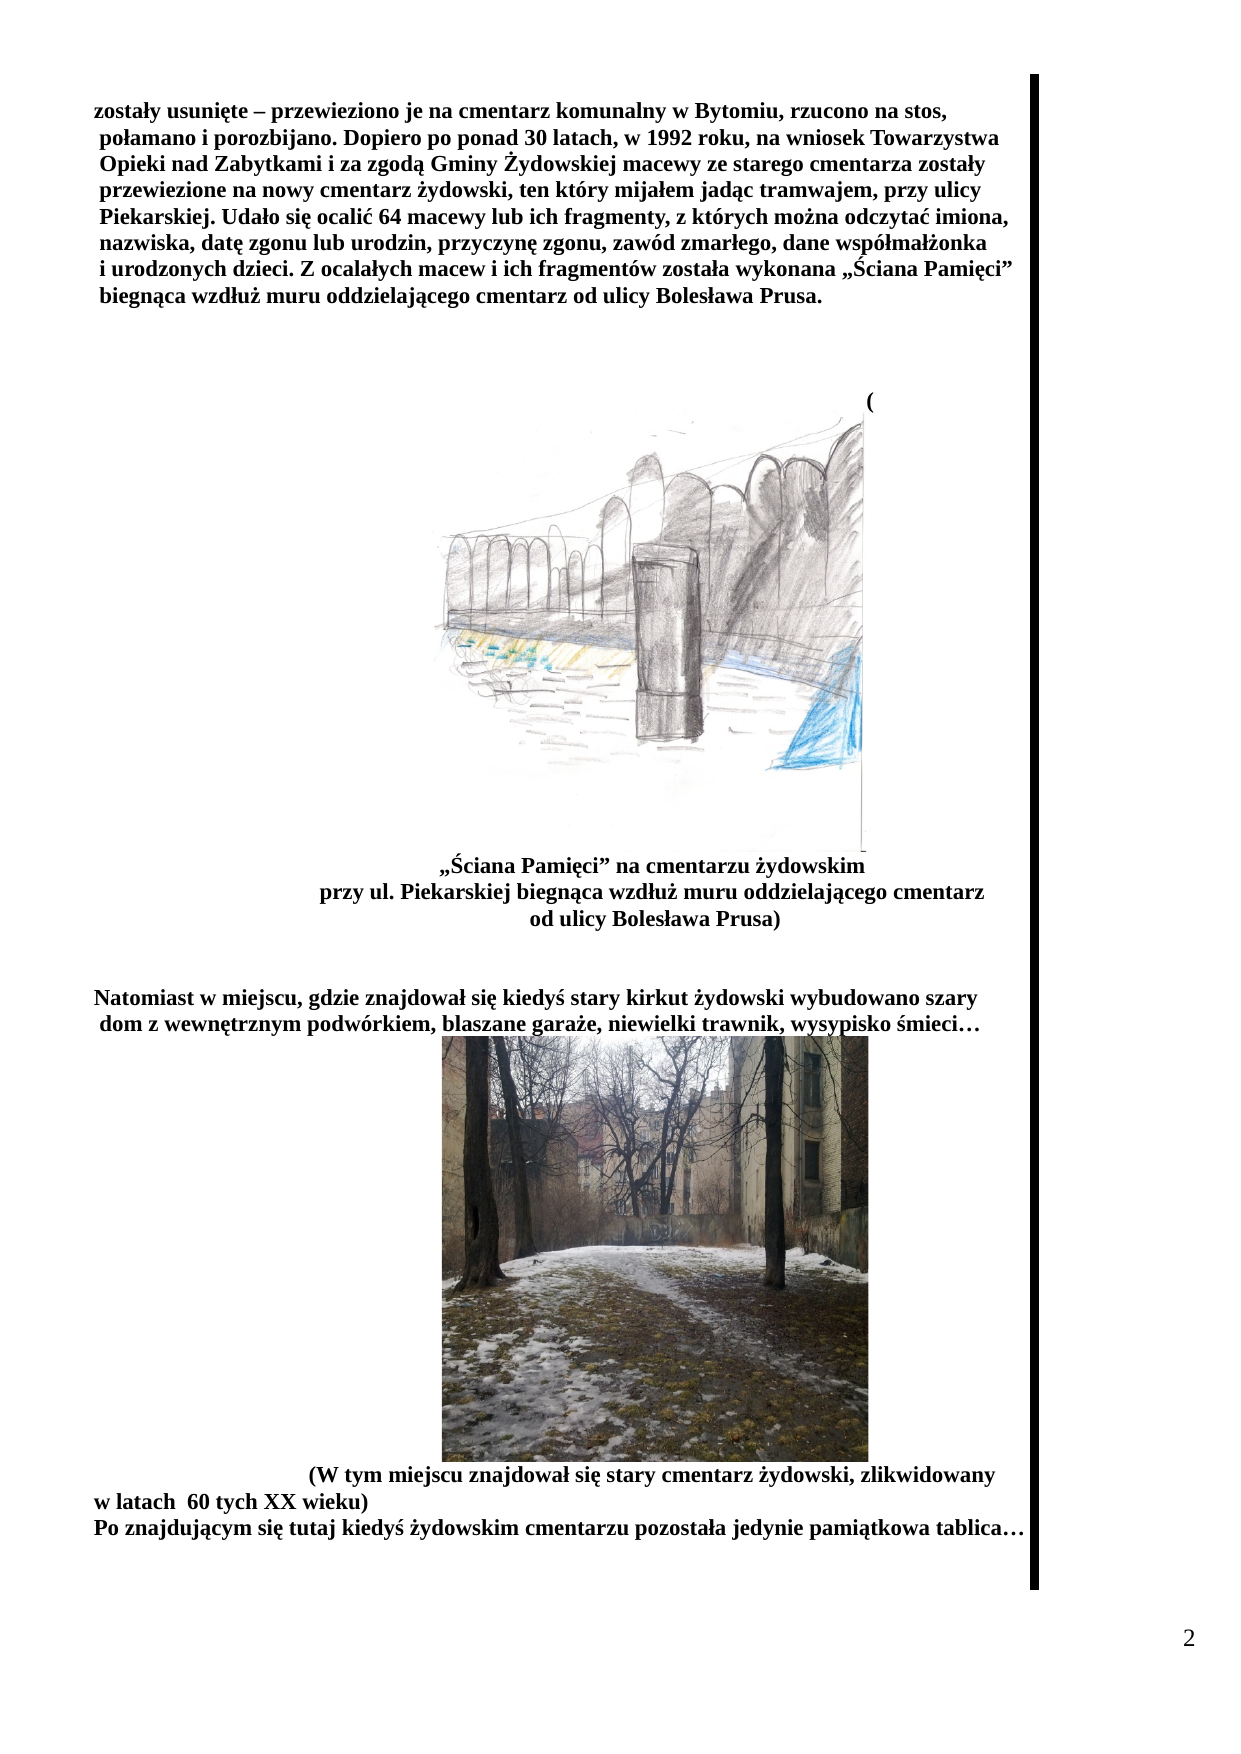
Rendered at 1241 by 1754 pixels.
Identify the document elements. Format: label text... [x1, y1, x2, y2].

table_cell [59, 74, 1030, 1590]
table_header Witam. Mam na imię Bartłomiej. Chciałbym zaprosić Was na wędrówkę po mieście. Ale nie będzie to zwykły spacer i zwykłe miasto. Bo miejsca, które pragnę Wam pokazać albo już nie istnieją, albo bardzo zmieniły swój wygląd. Będę Waszym przewodnikiem po osiemnastowiecznym Bytomiu i pokażę miejsca mocno związane z historią i kulturą żydowską. Spacerując ulicami, których najczęściej już nie ma, przeniesiemy się w czasy odległe, ale spojrzymy na nie oczami XXI wieku. Posłuchacie opowieści o mojej niezapomnianej wędrówce śladem żydowskich cmentarzy i synagogi, historii, która rozpoczyna się przy ulicy Piastów Bytomskich, wiedzie przez ulicę Piekarską, a kończy na placu Grunwaldzkim. Był chłodny listopadowy dzień. Niebo od rana zasnuwały szare chmury. Padał deszcz. Jechałem właśnie najstarszym tramwajem, jaki pamięta Bytom. Mieszkańcy miasta mówią o nim „Drynda” lub „Elka”. Jeździ on wyłącznie wzdłuż ulicy Piekarskiej. Z policzkiem przyklejonym do tramwajowej szyby mijałem wysoki mur żydowskiego cmentarza, który znajduje się właśnie przy ulicy Piekarskiej. Przez zalane deszczem szyby niewiele mogłem zobaczyć. Było jednak w tym widoku coś niezwykłego, tajemniczego, coś, co spowodowało, że zainteresowała mnie historia tego miejsca i ludzi z nim związanych. W taki zwyczajny, przypadkowy sposób zaczęło się moje niecodzienne spotkanie z historią i kulturą bytomskich Żydów. Postanowiłem zostać detektywem i zdobyć jak najwięcej informacji o żydowskich cmentarzach i świątyniach. Swoje poszukiwania rozpocząłem od zbierania materiałów na temat cmentarzy żydowskich w Bytomiu. Pomógł mi w tym artykuł Małgorzaty Derus pt. „Stary cmentarz żydowski w Bytomiu”. Dowiedziałem się, że pierwsze miejsce pochowku Żydów wcale nie znajdowało się przy ulicy Piekarskiej. Wcześniej, bo już w pierwszej połowie XVIII wieku istniał cmentarz żydowski przy ulicy Pstrowskiego – dziś Piastów Bytomskich. Grzebano na nim zmarłych Żydów nie tylko z Bytomia, ale także z czternastu okolicznych miejscowości, dlatego też wkrótce zabrakło tutaj miejsc, mimo dokupienia nowych terenów. Jak wynika z moich obliczeń, ostatni pochowek nastąpił po około 150 latach funkcjonowania cmentarza, w 1897 roku. Stary kirkut przetrwał obie wojny światowe, ale na początku lat 60 XX wieku władze miasta wymusiły na gminie żydowskiej zgodę na likwidację tego miejsca . Macewy zostały usunięte – przewieziono je na cmentarz komunalny w Bytomiu, rzucono na stos, połamano i porozbijano. Dopiero po ponad 30 latach, w 1992 roku, na wniosek Towarzystwa Opieki nad Zabytkami i za zgodą Gminy Żydowskiej macewy ze starego cmentarza zostały przewiezione na nowy cmentarz żydowski, ten który mijałem jadąc tramwajem, przy ulicy Piekarskiej. Udało się ocalić 64 macewy lub ich fragmenty, z których można odczytać imiona, nazwiska, datę zgonu lub urodzin, przyczynę zgonu, zawód zmarłego, dane współmałżonka i urodzonych dzieci. Z ocalałych macew i ich fragmentów została wykonana „Ściana Pamięci” biegnąca wzdłuż muru oddzielającego cmentarz od ulicy Bolesława Prusa. ( „Ściana Pamięci” na cmentarzu żydowskim przy ul. Piekarskiej biegnąca wzdłuż muru oddzielającego cmentarz od ulicy Bolesława Prusa) Natomiast w miejscu, gdzie znajdował się kiedyś stary kirkut żydowski wybudowano szary dom z wewnętrznym podwórkiem, blaszane garaże, niewielki trawnik, wysypisko śmieci… (W tym miejscu znajdował się stary cmentarz żydowski, zlikwidowany w latach 60 tych XX wieku) Po znajdującym się tutaj kiedyś żydowskim cmentarzu pozostała jedynie pamiątkowa tablica… (Tablica upamiętniająca istnienie w tym miejscu zlikwidowanego starego cmentarza żydowskiego) Przenieśmy teraz na ulicę Piekarską. To niedaleko od ulicy Piastów Bytomskich – około 1 kilometra. Spacer zajmuje 15 minut. Tu rozpoczyna się historia cmentarza żydowskiego, który widziałem przez okno w tramwaju. (Widok nowego cmentarza żydowskiego przy ul. Piekarskiej) Dokładnie w roku 1866, czyli jeszcze wtedy, kiedy istniał stary kirkut żydowski, zamknięty wprawdzie w 1870 roku, choć ostatni pochówek miał tu miejsce w 1897 roku. Kiedy okazało się, że powierzchni starego cmentarza nie można powiększyć, Żydzi zaczęli szukać miejsca pod nowy cmentarz. Znaleźli go przy ulicy Piekarskiej. Teren ten został podarowany przez doktora prawa Otto Friedlandera. Nowy cmentarz, na którym najstarsze zachowane do dziś nagrobki pochodzą z końca 1867 roku, otoczono murem, a potem na jego terenie wybudowano duży Dom Pogrzebowy, aby zachować odpowiedni ceremoniał pogrzebowy. (Wejście do Domu Pogrzebowego na cmentarzu żydowskim przy ulicy Piekarskiej)Budynek ten był podzielony na dwie części: większą, męską i mniejszą, dla kobiet, z osobnym wejściem. (Wnętrze Domu Pogrzebowego, część większa, męska) W latach następnych obok Domu Pogrzebowego postawiono budynek Bractwa Pogrzebowego z częścią mieszkalną dla dozorcy cmentarza. Po pierwszej wojnie światowej nastąpił znaczny wzrost ludności żydowskiej w Bytomiu, dlatego już na początku lat trzydziestych XX wieku gmina żydowska zakupiła kolejną działkę, którą włączyła w obręb cmentarza. Niestety, Żydzi bytomscy nie zdążyli jej wykorzystać. W nocy z 9 na 10 listopada 1938 roku miała miejsce okrutna „noc kryształowa”, podczas której hitlerowcy dokonali pogromu Żydów w Bytomiu. Kolejne lata przyniosły Żydom prześladowania, więzienie, transport do obozów koncentracyjnych, cierpienie, śmierć… W czasie II wojny światowej, a na pewno do 1942 roku cmentarz przy ulicy Piekarskiej był czynny i odbywały się na nim pochówki. W Bytomiu mieszkało wtedy 982 członków gminy żydowskiej. Niestety, na przełomie maja i czerwca 1942 roku i tę nieliczną już grupę Żydów wywieziono do obozów koncentracyjnych. Cmentarz i Dom Pogrzebowy przetrwały zawieruchę wojenną. W 1960 roku obszar cmentarza został zmniejszony o część przyłączoną na początku lat trzydziestych XX wieku. Korzystają dziś z niego nieliczni, starsi wiekiem członkowie Wyznania Mojżeszowego, którzy los ocalił z rąk hitlerowców. Na wyłączonej części cmentarza wybudowano w 1965 roku przedszkole, które funkcjonuje do dziś. Natomiast w pomieszczeniach Bractwa Pogrzebowego było przez krótki czas po wojnie żydowskie przedszkole, ale dziś budynek ten popada w ruinę. Spacer cichymi uliczkami jednego z największych cmentarzy żydowskich na Śląsku napełnia mnie smutkiem. Okrutny był los ludzi tutaj pochowanych… Myślę o nich z podziwem i serdecznością. Nasza wędrówka kończy się przy placu Grunwaldzkim – dawniej Friedrich – Wilhelm Ring. Z ulicy Piekarskiej dojść tu można w ciągu 15 minut. Właśnie tutaj stała kiedyś pierwsza bożnica, w której modlili się bytomscy Żydzi. ( Miejsce wybudowania synagogi przy Friedrich Wilhelm – Ring) Jej budowę ukończono w 1810 roku. Ponieważ wiek XIX przyniósł znaczny wzrost ludności żydowskiej w Bytomiu, w drugiej połowie XIX wieku bytomska gmina żydowska stanęła przed problemem powiększenia świątyni. Po uruchomieniu nowego cmentarza Żydzi zdecydowali się na budowę nowej, większej synagogi. Stara została zamknięta, a następnie zburzona we wrześniu 1867 roku. Budowę nowej synagogi, w miejscu starej, rozpoczęto w maju 1868 roku, a zakończono i poświęcono już w grudniu 1869 roku. Po dwudziestu latach okazało się, że nowa synagoga jest również za ciasna – liczba ludności żydowskiej w Bytomiu stale rosła – dlatego rozbudowano świątynię zgodnie z projektem architekta Pawła Jackischa, co nastąpiło w 1897 roku. Żydzi modlili sięw nowej, przepięknej! synagodze przez około 40 lat. (Synagoga w Bytomiu, zbudowana w 1869 roku, spalona w 1938 roku) Noc z 9 na 10 listopada 1938 roku zwana „kryształową” zakończyła istnienie synagogi. Bojówki hitlerowskie dokonały pogromu Żydów bytomskich i spaliły świątynię. Przez całą noc spędzeni przez hitlerowców przed synagogę Żydzi patrzyli, jak płonie ich bożnica. Stali tak do godziny 4 nad ranem… Dziś tylko pamiątkowa tablica wmurowana w pobliżu nieistniejącej synagogi… (Tablica pamiątkowa, upamiętniająca istnienie synagogi, napisy w języku polskim, angielskim, niemieckim i hebrajskim) i „cień” świątyni odbity na kamienicy, o którą była „oparta” przypomina, że kiedyś modlili się tutaj Żydzi. (Do tej kamienicy przylegała synagoga, spalona przez hitlerowców w 1938 roku) Po licznej społeczności żydowskiej w Bytomiu zachowało się niewiele pamiątek, ale wiele wspomnień. Nie ma już starego cmentarza żydowskiego ani macew, które były jego nieodłączną częścią... Nie ma synagogi… Został na szczęście cmentarz przy ulicy Piekarskiej. Tylko on przypomina, jak niezwykła jest historia Żydów. ( Macewy na cmentarzu żydowskim przy ul. Piekarskiej) BARTEK 6b [82, 86, 1030, 1579]
table_cell *Tropiciele historii to gazetka dla każdego, kogo interesuje historia naszego miasta, Bytomia ** W naszym pierwszym numerze proponujemy ciekawy artykuł o miejscach związanych z historią bytomskich Żydów. *** Poznacie także historię sprzed lat- wspomnienie chłopcu w dwóch lewych tenisówkach ... [1039, 74, 1206, 1590]
